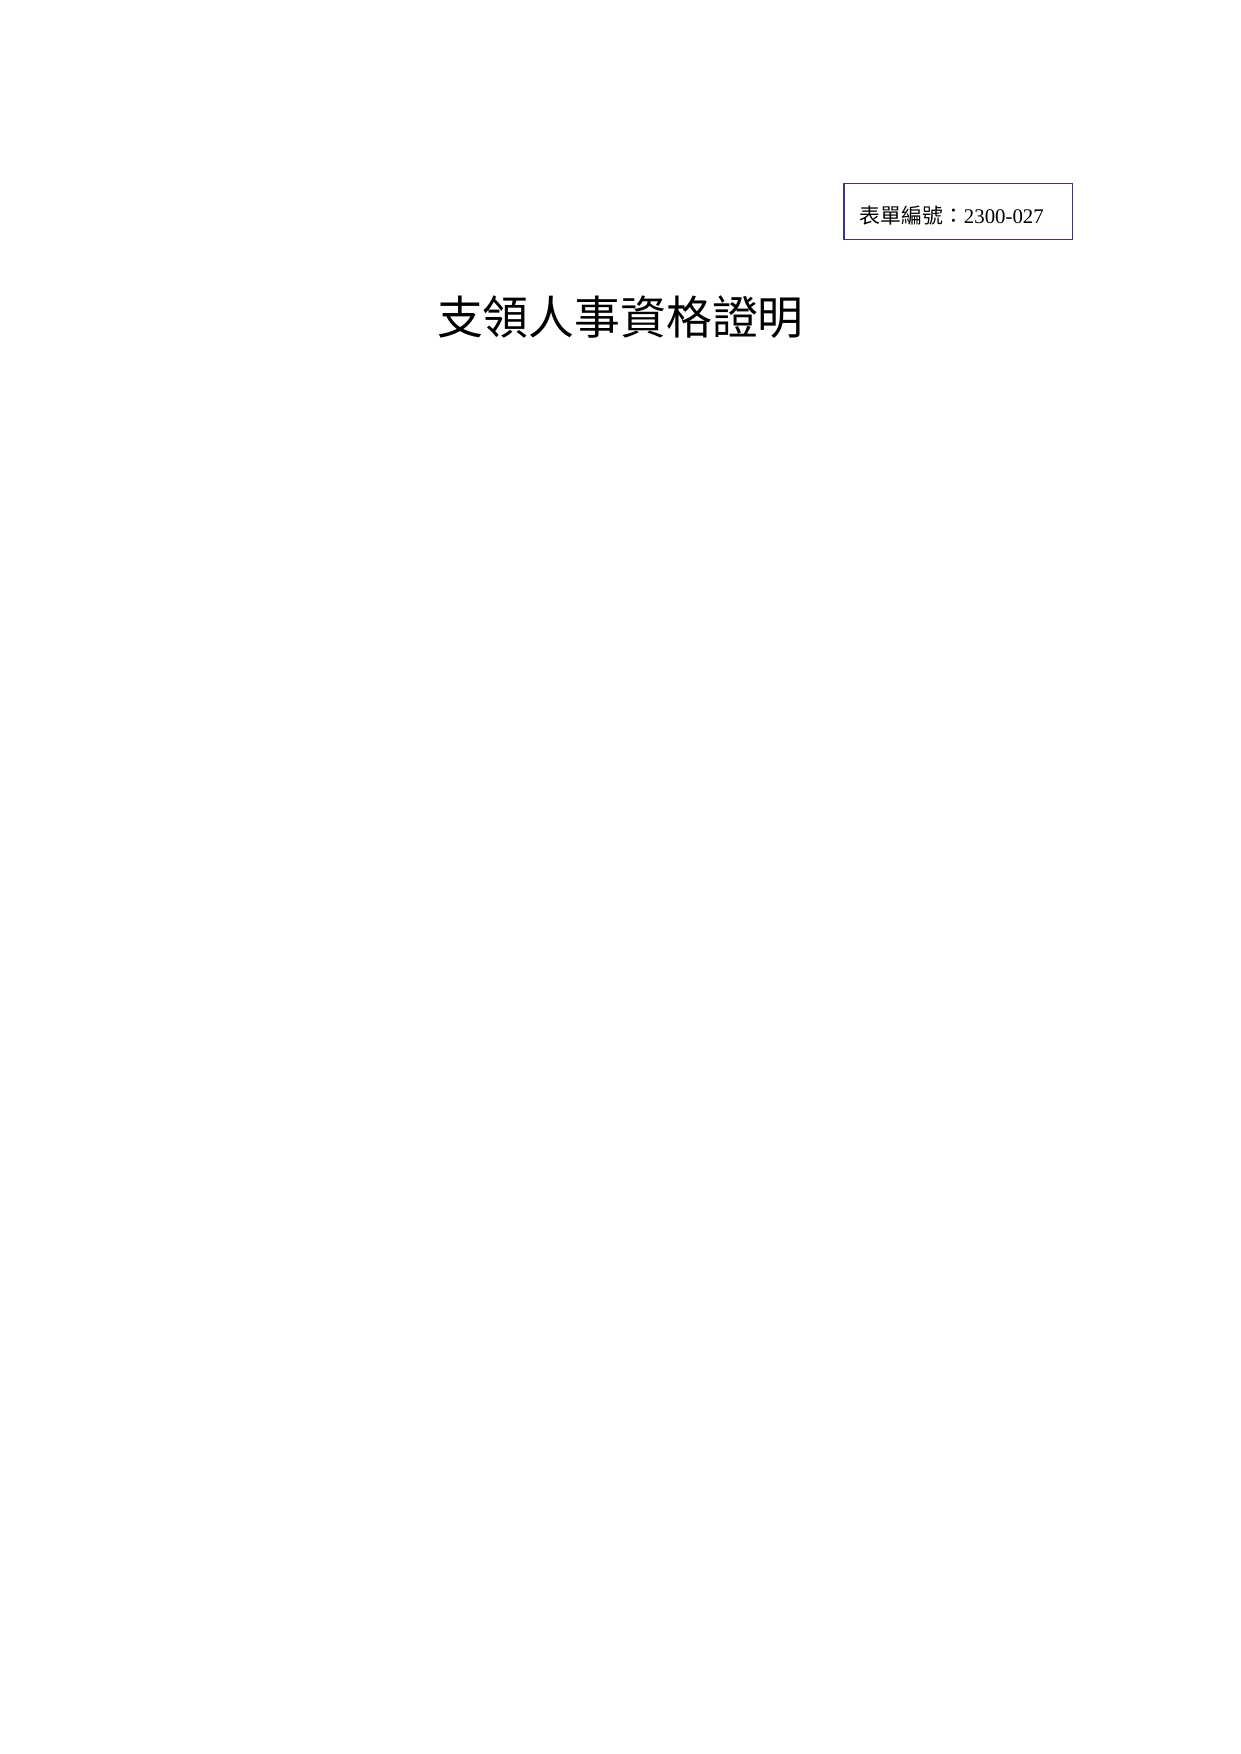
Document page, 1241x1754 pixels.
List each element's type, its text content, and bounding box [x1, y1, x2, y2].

text 表單編號：2300-027 [859, 192, 1057, 229]
text 支領人事資格證明 [187, 277, 1053, 352]
